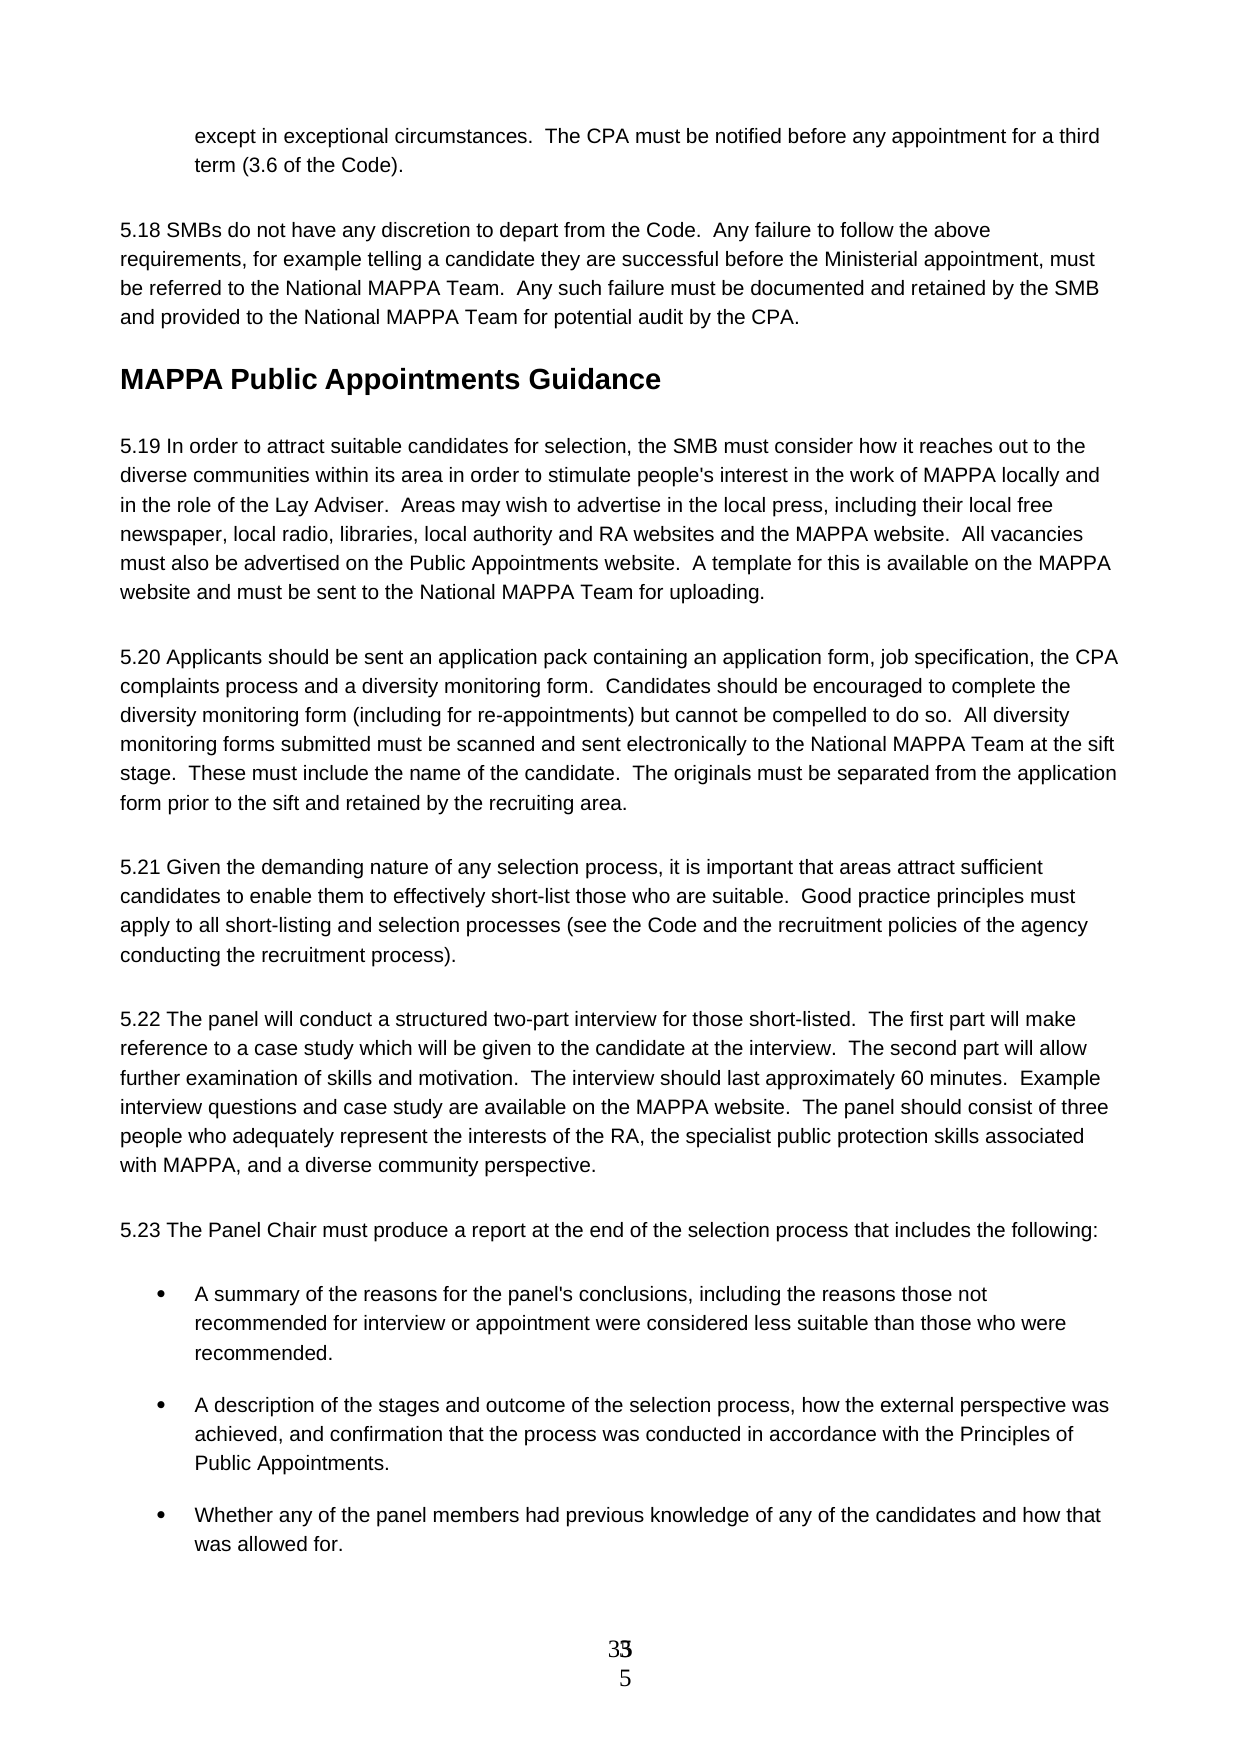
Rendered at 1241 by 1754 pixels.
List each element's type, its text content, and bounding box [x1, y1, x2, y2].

text 5.19 In order to attract suitable candidates for selection, the SMB must consider how it reaches out to the diverse communities within its area in order to stimulate people's interest in the work of MAPPA locally and in the role of the Lay Adviser. Areas may wish to advertise in the local press, including their local free newspaper, local radio, libraries, local authority and RA websites and the MAPPA website. All vacancies must also be advertised on the Public Appointments website. A template for this is available on the MAPPA website and must be sent to the National MAPPA Team for uploading. [120, 430, 1120, 605]
text 5.18 SMBs do not have any discretion to depart from the Code. Any failure to follow the above requirements, for example telling a candidate they are successful before the Ministerial appointment, must be referred to the National MAPPA Team. Any such failure must be documented and retained by the SMB and provided to the National MAPPA Team for potential audit by the CPA. [120, 214, 1120, 330]
text 5.22 The panel will conduct a structured two-part interview for those short-listed. The first part will make reference to a case study which will be given to the candidate at the interview. The second part will allow further examination of skills and motivation. The interview should last approximately 60 minutes. Example interview questions and case study are available on the MAPPA website. The panel should consist of three people who adequately represent the interests of the RA, the specialist public protection skills associated with MAPPA, and a diverse community perspective. [120, 1003, 1120, 1178]
list A summary of the reasons for the panel's conclusions, including the reasons those not recommended for interview or appointment were considered less suitable than those who were recommended. [157, 1278, 1120, 1366]
text 5.23 The Panel Chair must produce a report at the end of the selection process that includes the following: [120, 1214, 1120, 1243]
list A description of the stages and outcome of the selection process, how the external perspective was achieved, and confirmation that the process was conducted in accordance with the Principles of Public Appointments. [157, 1389, 1120, 1476]
text 5.20 Applicants should be sent an application pack containing an application form, job specification, the CPA complaints process and a diversity monitoring form. Candidates should be encouraged to complete the diversity monitoring form (including for re-appointments) but cannot be compelled to do so. All diversity monitoring forms submitted must be scanned and sent electronically to the National MAPPA Team at the sift stage. These must include the name of the candidate. The originals must be separated from the application form prior to the sift and retained by the recruiting area. [120, 641, 1120, 816]
list except in exceptional circumstances. The CPA must be notified before any appointment for a third term (3.6 of the Code). [157, 120, 1120, 178]
list Whether any of the panel members had previous knowledge of any of the candidates and how that was allowed for. [157, 1499, 1120, 1557]
text 5.21 Given the demanding nature of any selection process, it is important that areas attract sufficient candidates to enable them to effectively short-list those who are suitable. Good practice principles must apply to all short-listing and selection processes (see the Code and the recruitment policies of the agency conducting the recruitment process). [120, 851, 1120, 968]
text MAPPA Public Appointments Guidance [120, 366, 1120, 395]
